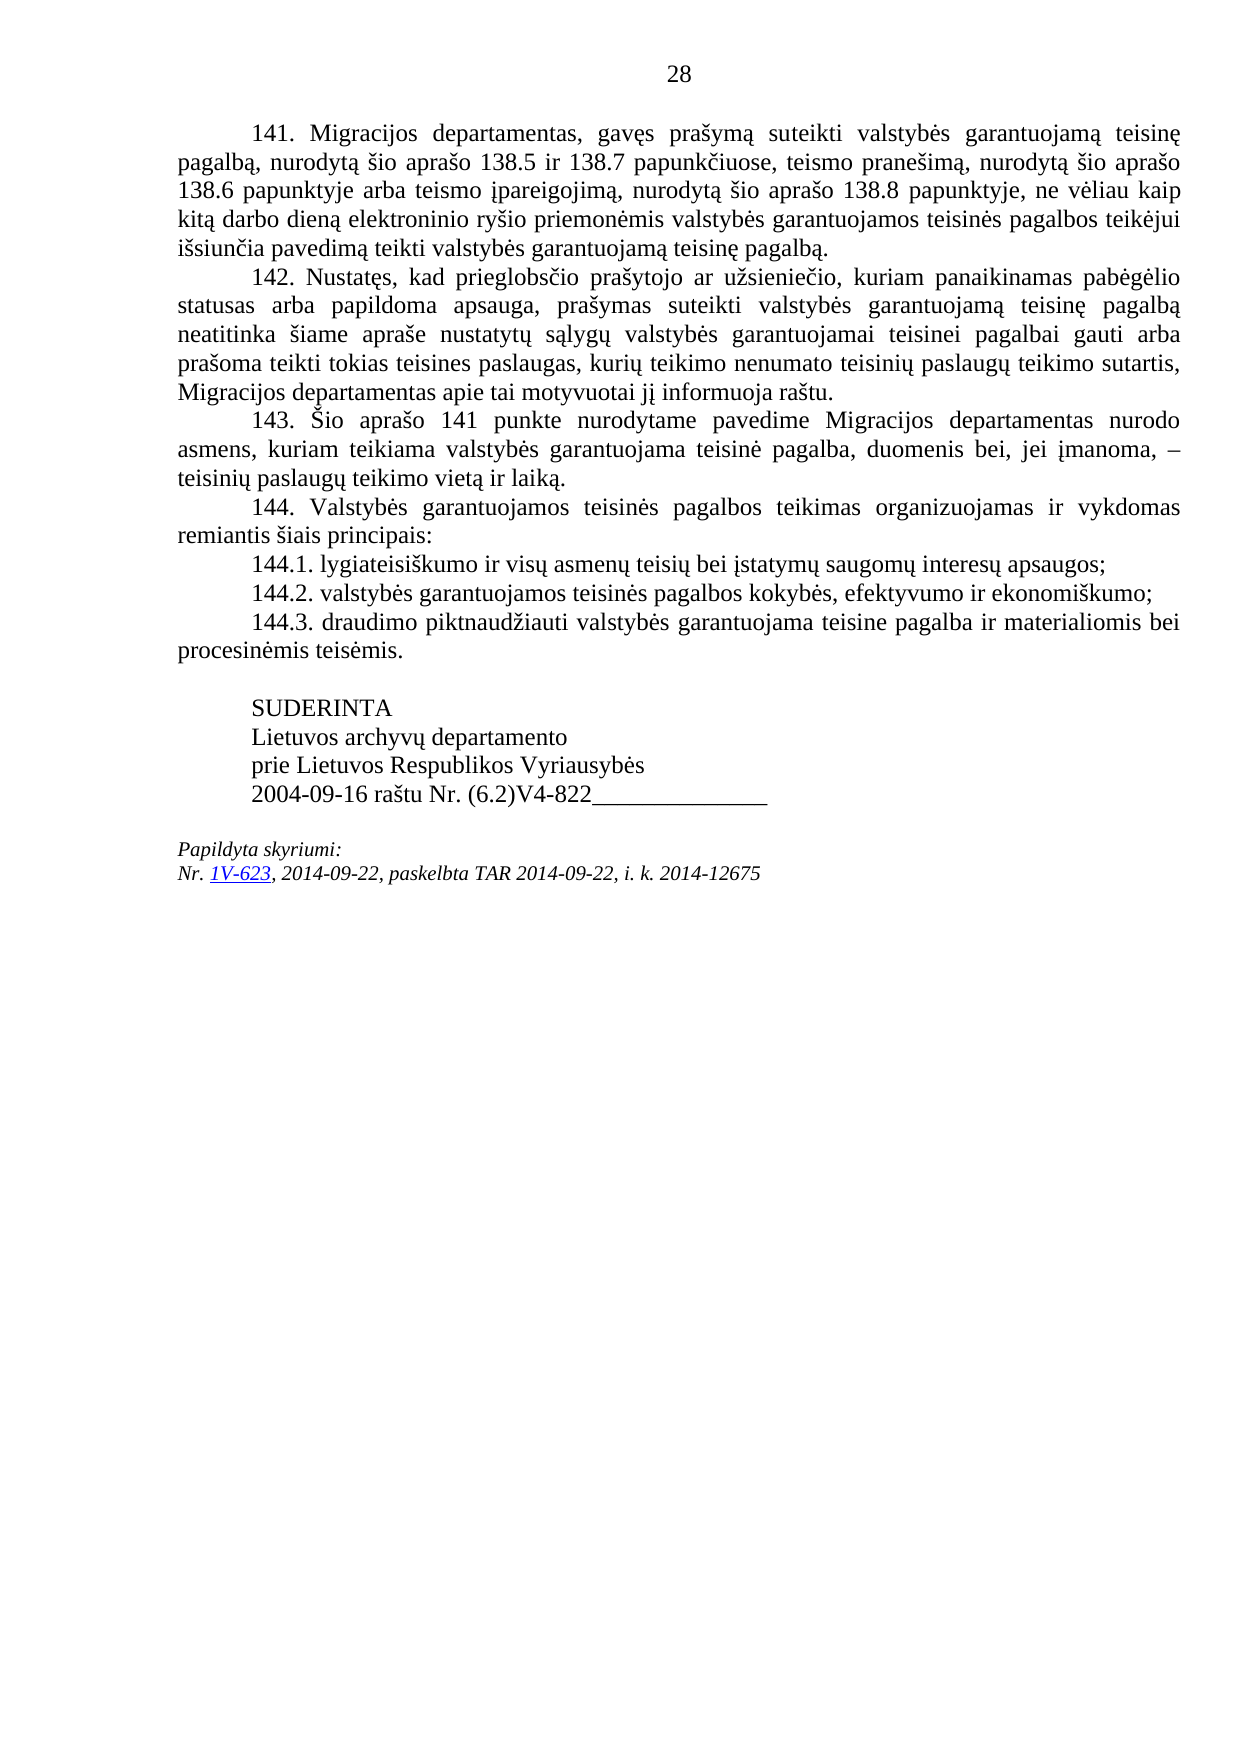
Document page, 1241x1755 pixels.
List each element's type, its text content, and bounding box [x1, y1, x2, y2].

text 143. Šio aprašo 141 punkte nurodytame pavedime Migracijos departamentas nurodo asmens, kuriam teikiama valstybės garantuojama teisinė pagalba, duomenis bei, jei įmanoma, – teisinių paslaugų teikimo vietą ir laiką. [177, 406, 1181, 492]
text prie Lietuvos Respublikos Vyriausybės [177, 751, 1181, 779]
text SUDERINTA [177, 693, 1181, 722]
text 144.3. draudimo piktnaudžiauti valstybės garantuojama teisine pagalba ir materialiomis bei procesinėmis teisėmis. [177, 607, 1181, 664]
text Papildyta skyriumi: [177, 837, 1181, 861]
text Lietuvos archyvų departamento [177, 722, 1181, 751]
text 2004-09-16 raštu Nr. (6.2)V4-822______________ [177, 779, 1181, 808]
text 144.2. valstybės garantuojamos teisinės pagalbos kokybės, efektyvumo ir ekonomiškumo; [177, 578, 1181, 607]
text 141. Migracijos departamentas, gavęs prašymą suteikti valstybės garantuojamą teisinę pagalbą, nurodytą šio aprašo 138.5 ir 138.7 papunkčiuose, teismo pranešimą, nurodytą šio aprašo 138.6 papunktyje arba teismo įpareigojimą, nurodytą šio aprašo 138.8 papunktyje, ne vėliau kaip kitą darbo dieną elektroninio ryšio priemonėmis valstybės garantuojamos teisinės pagalbos teikėjui išsiunčia pavedimą teikti valstybės garantuojamą teisinę pagalbą. [177, 118, 1181, 262]
text Nr. 1V-623, 2014-09-22, paskelbta TAR 2014-09-22, i. k. 2014-12675 [177, 861, 1181, 885]
text 144. Valstybės garantuojamos teisinės pagalbos teikimas organizuojamas ir vykdomas remiantis šiais principais: [177, 492, 1181, 549]
text 142. Nustatęs, kad prieglobsčio prašytojo ar užsieniečio, kuriam panaikinamas pabėgėlio statusas arba papildoma apsauga, prašymas suteikti valstybės garantuojamą teisinę pagalbą neatitinka šiame apraše nustatytų sąlygų valstybės garantuojamai teisinei pagalbai gauti arba prašoma teikti tokias teisines paslaugas, kurių teikimo nenumato teisinių paslaugų teikimo sutartis, Migracijos departamentas apie tai motyvuotai jį informuoja raštu. [177, 262, 1181, 406]
text 144.1. lygiateisiškumo ir visų asmenų teisių bei įstatymų saugomų interesų apsaugos; [177, 549, 1181, 578]
